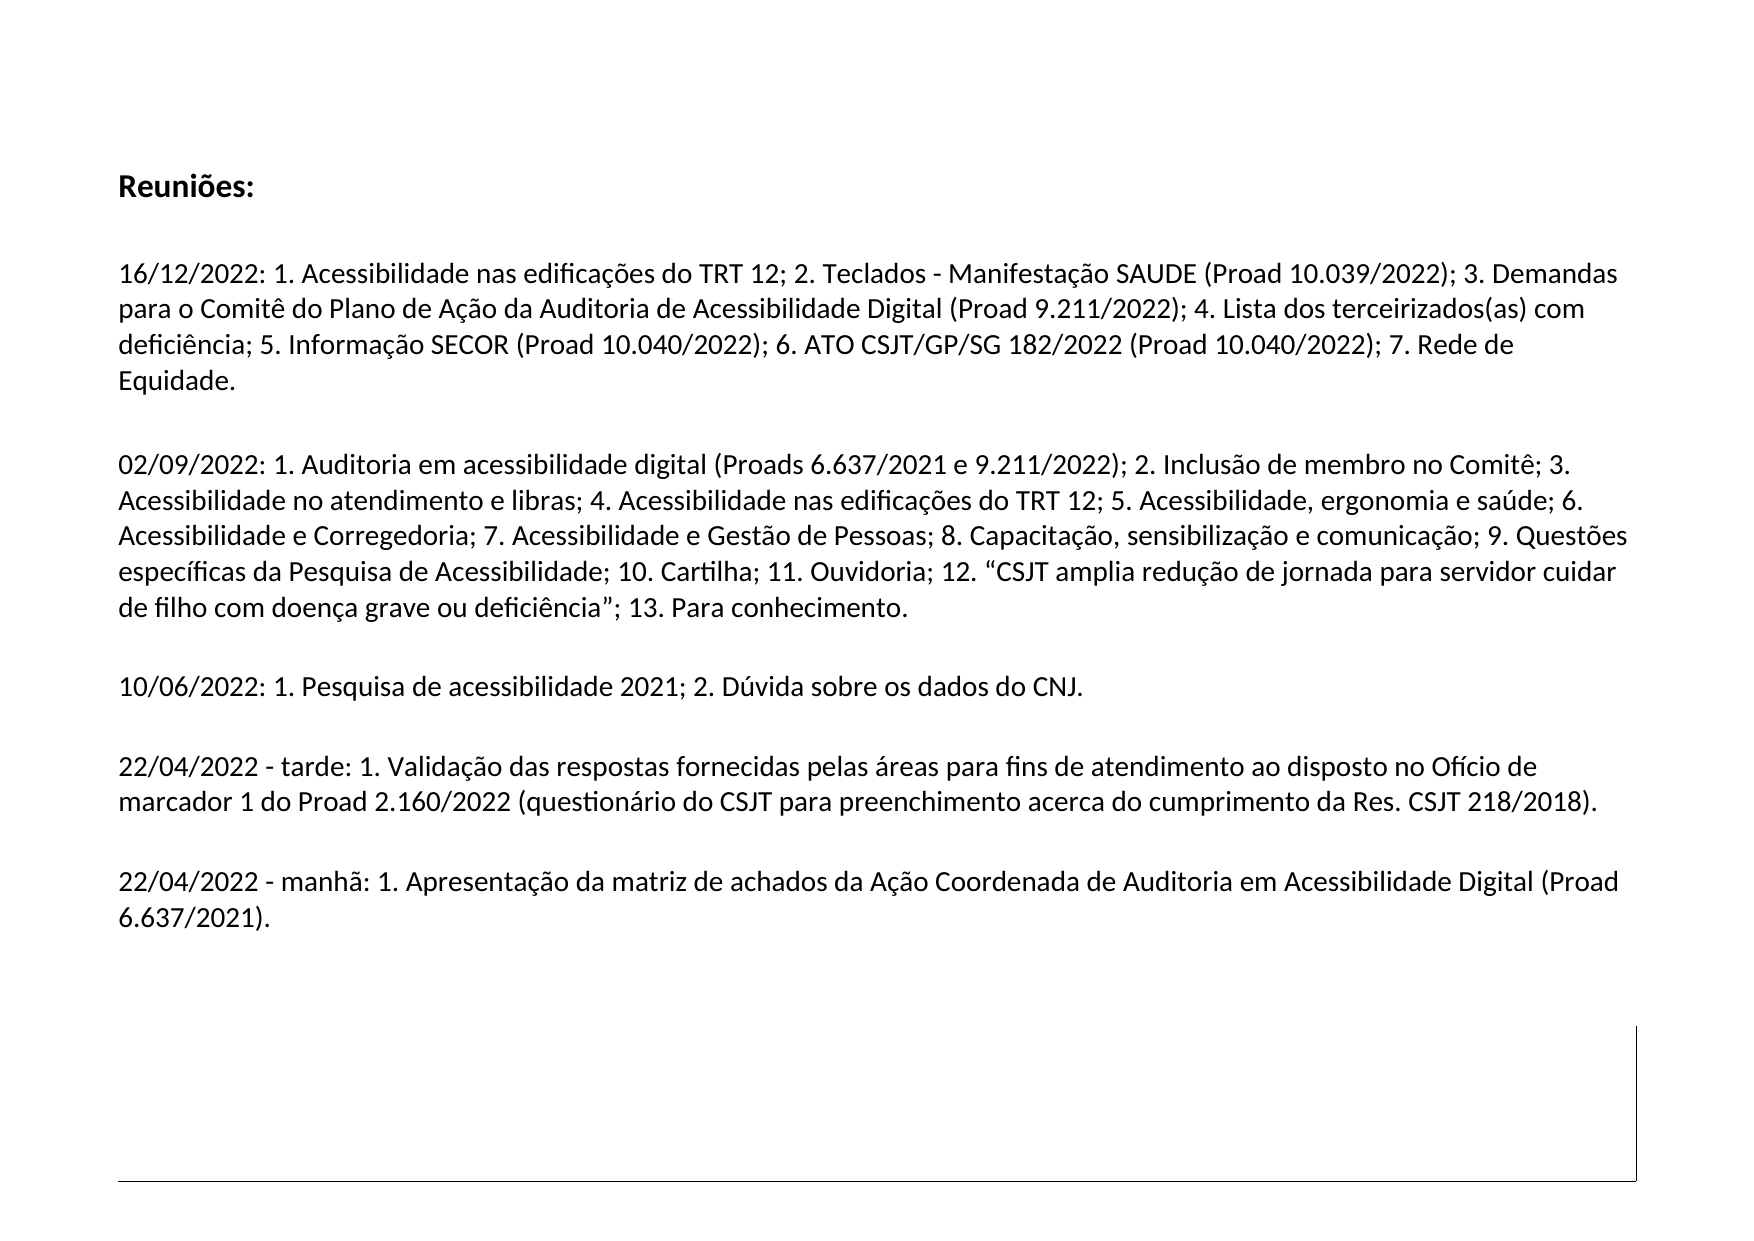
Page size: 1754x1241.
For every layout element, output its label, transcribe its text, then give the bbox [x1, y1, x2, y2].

text Reuniões: [118, 165, 1636, 206]
text 02/09/2022: 1. Auditoria em acessibilidade digital (Proads 6.637/2021 e 9.211/2022); 2. Inclusão de membro no Comitê; 3. Acessibilidade no atendimento e libras; 4. Acessibilidade nas edificações do TRT 12; 5. Acessibilidade, ergonomia e saúde; 6. Acessibilidade e Corregedoria; 7. Acessibilidade e Gestão de Pessoas; 8. Capacitação, sensibilização e comunicação; 9. Questões específicas da Pesquisa de Acessibilidade; 10. Cartilha; 11. Ouvidoria; 12. “CSJT amplia redução de jornada para servidor cuidar de filho com doença grave ou deficiência”; 13. Para conhecimento. [118, 446, 1636, 624]
text 16/12/2022: 1. Acessibilidade nas edificações do TRT 12; 2. Teclados - Manifestação SAUDE (Proad 10.039/2022); 3. Demandas para o Comitê do Plano de Ação da Auditoria de Acessibilidade Digital (Proad 9.211/2022); 4. Lista dos terceirizados(as) com deficiência; 5. Informação SECOR (Proad 10.040/2022); 6. ATO CSJT/GP/SG 182/2022 (Proad 10.040/2022); 7. Rede de Equidade. [118, 255, 1636, 397]
text 22/04/2022 - manhã: 1. Apresentação da matriz de achados da Ação Coordenada de Auditoria em Acessibilidade Digital (Proad 6.637/2021). [118, 863, 1636, 934]
text 22/04/2022 - tarde: 1. Validação das respostas fornecidas pelas áreas para fins de atendimento ao disposto no Ofício de marcador 1 do Proad 2.160/2022 (questionário do CSJT para preenchimento acerca do cumprimento da Res. CSJT 218/2018). [118, 748, 1636, 819]
text 10/06/2022: 1. Pesquisa de acessibilidade 2021; 2. Dúvida sobre os dados do CNJ. [118, 668, 1636, 704]
